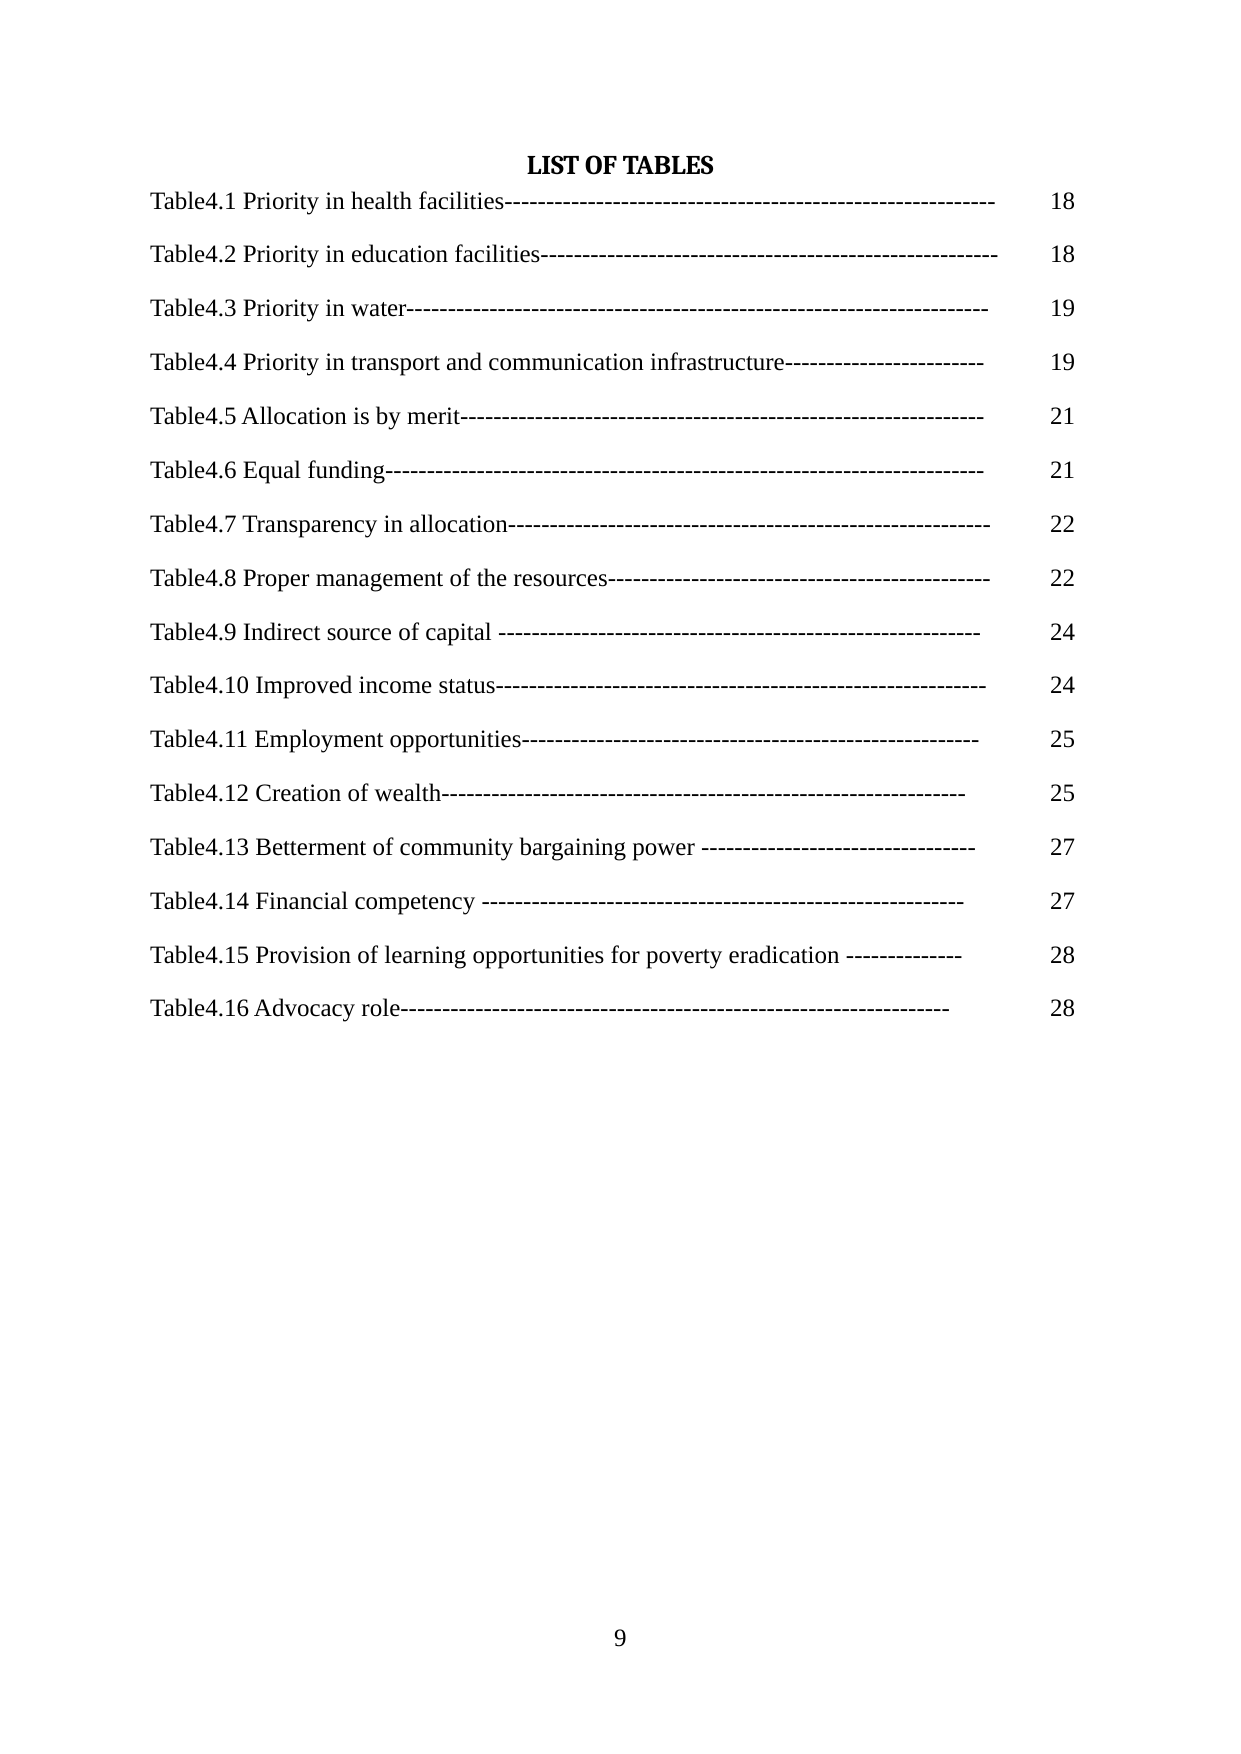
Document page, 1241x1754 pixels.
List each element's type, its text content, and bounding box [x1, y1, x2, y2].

text Table4.4 Priority in transport and communication infrastructure------------------------ 19 [150, 347, 1090, 376]
text Table4.14 Financial competency ---------------------------------------------------------- 27 [150, 886, 1090, 914]
text Table4.9 Indirect source of capital ---------------------------------------------------------- 24 [150, 617, 1090, 645]
text Table4.11 Employment opportunities------------------------------------------------------- 25 [150, 724, 1090, 753]
text Table4.13 Betterment of community bargaining power --------------------------------- 27 [150, 832, 1090, 861]
text Table4.12 Creation of wealth--------------------------------------------------------------- 25 [150, 778, 1090, 807]
subtitle LIST OF TABLES [150, 150, 1090, 181]
text Table4.10 Improved income status----------------------------------------------------------- 24 [150, 670, 1090, 699]
text Table4.15 Provision of learning opportunities for poverty eradication -------------- 28 [150, 940, 1090, 968]
text Table4.5 Allocation is by merit--------------------------------------------------------------- 21 [150, 401, 1090, 430]
text Table4.6 Equal funding------------------------------------------------------------------------ 21 [150, 455, 1090, 484]
text Table4.1 Priority in health facilities----------------------------------------------------------- 18 [150, 186, 1090, 214]
text Table4.8 Proper management of the resources---------------------------------------------- 22 [150, 563, 1090, 591]
text Table4.16 Advocacy role------------------------------------------------------------------ 28 [150, 993, 1090, 1022]
text Table4.7 Transparency in allocation---------------------------------------------------------- 22 [150, 509, 1090, 538]
text Table4.3 Priority in water---------------------------------------------------------------------- 19 [150, 293, 1090, 322]
text Table4.2 Priority in education facilities------------------------------------------------------- 18 [150, 239, 1090, 268]
